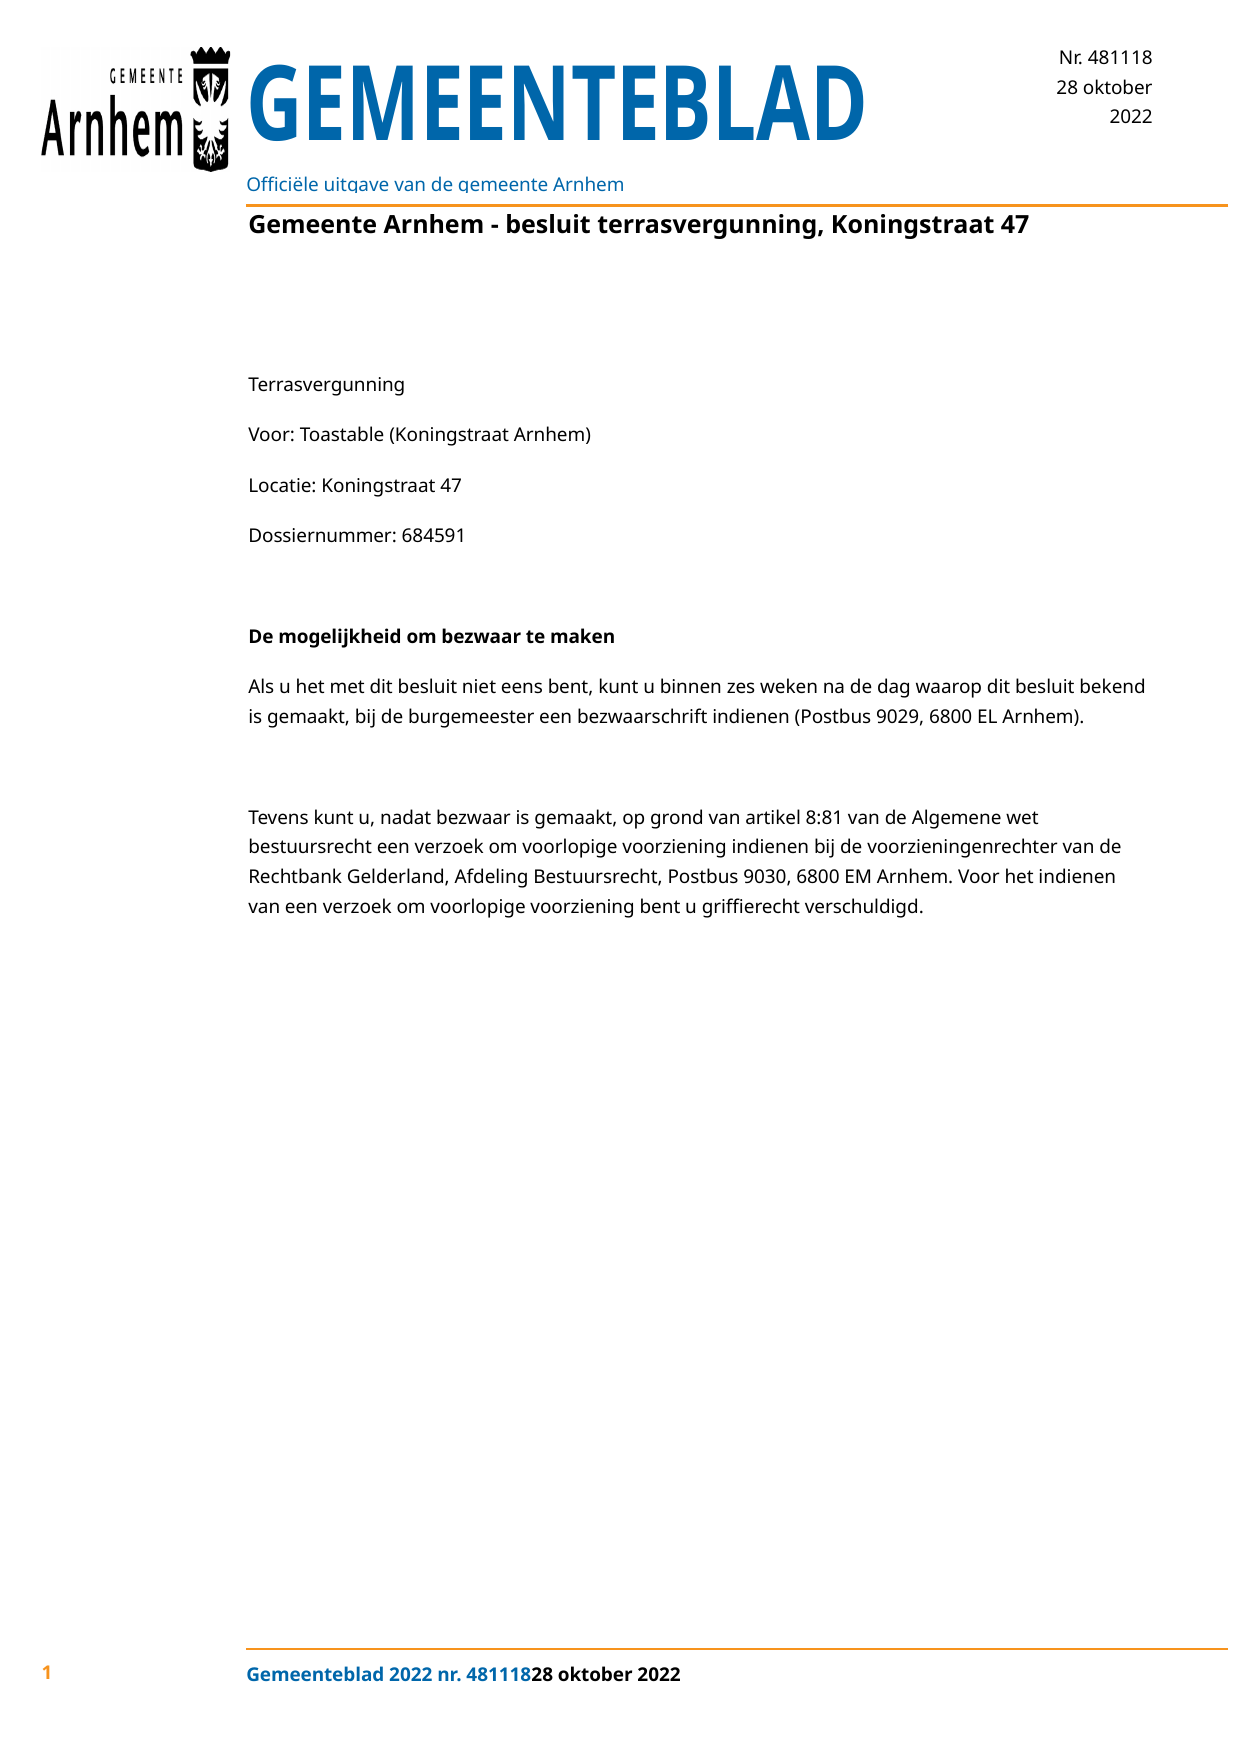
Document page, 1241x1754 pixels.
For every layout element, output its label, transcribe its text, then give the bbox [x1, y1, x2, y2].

text Locatie: Koningstraat 47 [248, 472, 1152, 498]
text Tevens kunt u, nadat bezwaar is gemaakt, op grond van artikel 8:81 van de Algemene wet bestuursrecht een verzoek om voorlopige voorziening indienen bij de voorzieningenrechter van de Rechtbank Gelderland, Afdeling Bestuursrecht, Postbus 9030, 6800 EM Arnhem. Voor het indienen van een verzoek om voorlopige voorziening bent u griffierecht verschuldigd. [248, 804, 1152, 918]
text Gemeente Arnhem - besluit terrasvergunning, Koningstraat 47 [248, 207, 1152, 241]
text Dossiernummer: 684591 [248, 522, 1152, 548]
text Voor: Toastable (Koningstraat Arnhem) [248, 422, 1152, 447]
text Terrasvergunning [248, 371, 1152, 397]
text De mogelijkheid om bezwaar te maken [248, 623, 1152, 649]
picture [41, 47, 231, 172]
text Als u het met dit besluit niet eens bent, kunt u binnen zes weken na de dag waarop dit besluit bekend is gemaakt, bij de burgemeester een bezwaarschrift indienen (Postbus 9029, 6800 EL Arnhem). [248, 674, 1152, 729]
